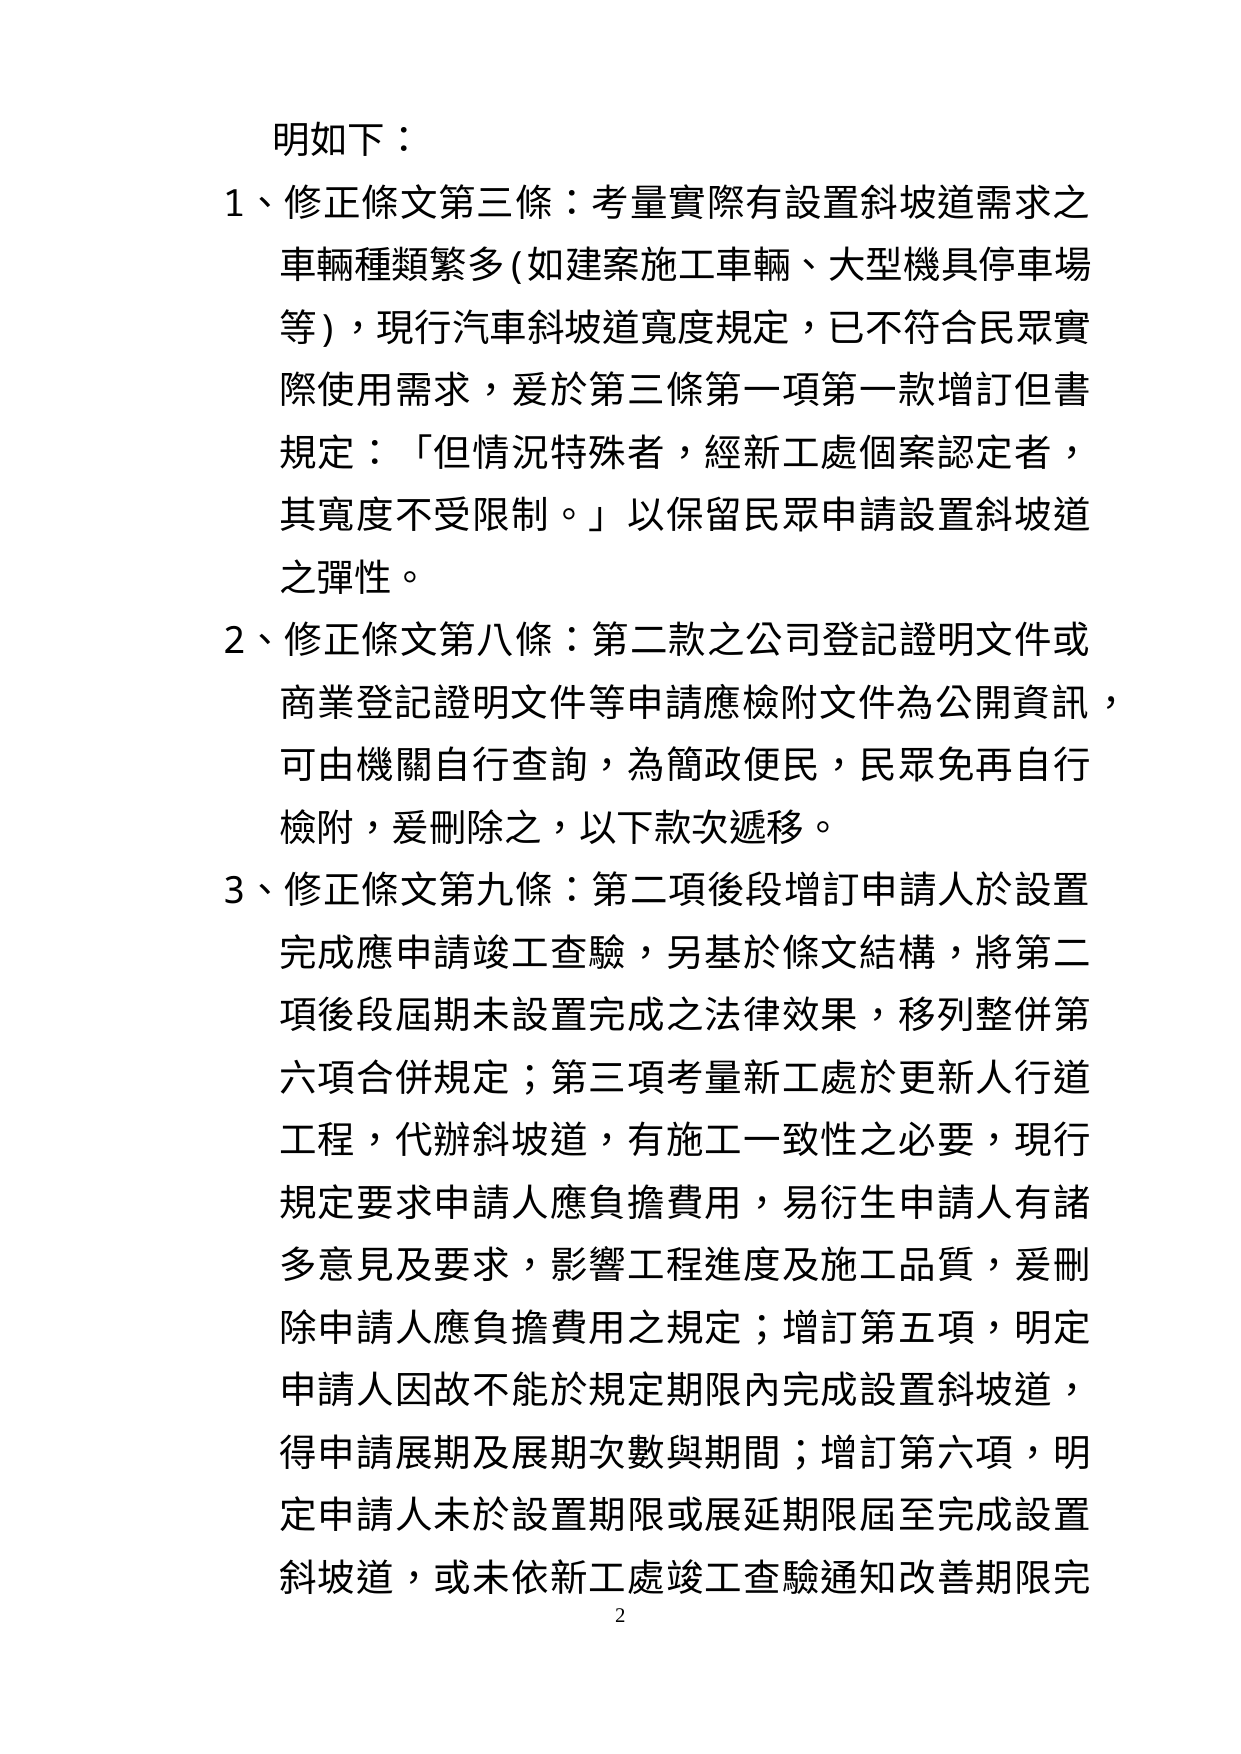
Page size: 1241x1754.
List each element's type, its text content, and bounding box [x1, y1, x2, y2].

text 1、修正條文第三條：考量實際有設置斜坡道需求之車輛種類繁多(如建案施工車輛、大型機具停車場等)，現行汽車斜坡道寬度規定，已不符合民眾實際使用需求，爰於第三條第一項第一款增訂但書規定：「但情況特殊者，經新工處個案認定者，其寬度不受限制。」以保留民眾申請設置斜坡道之彈性。 [223, 158, 1092, 596]
text 3、修正條文第九條：第二項後段增訂申請人於設置完成應申請竣工查驗，另基於條文結構，將第二項後段屆期未設置完成之法律效果，移列整併第六項合併規定；第三項考量新工處於更新人行道工程，代辦斜坡道，有施工一致性之必要，現行規定要求申請人應負擔費用，易衍生申請人有諸多意見及要求，影響工程進度及施工品質，爰刪除申請人應負擔費用之規定；增訂第五項，明定申請人因故不能於規定期限內完成設置斜坡道，得申請展期及展期次數與期間；增訂第六項，明定申請人未於設置期限或展延期限屆至完成設置斜坡道，或未依新工處竣工查驗通知改善期限完成改善，新工處得廢止其核准，並僱工恢復原狀，所需費用由申請人負擔。 [223, 846, 1092, 1596]
text 明如下： [198, 96, 1092, 158]
text 2、修正條文第八條：第二款之公司登記證明文件或商業登記證明文件等申請應檢附文件為公開資訊，可由機關自行查詢，為簡政便民，民眾免再自行檢附，爰刪除之，以下款次遞移。 [223, 596, 1092, 846]
